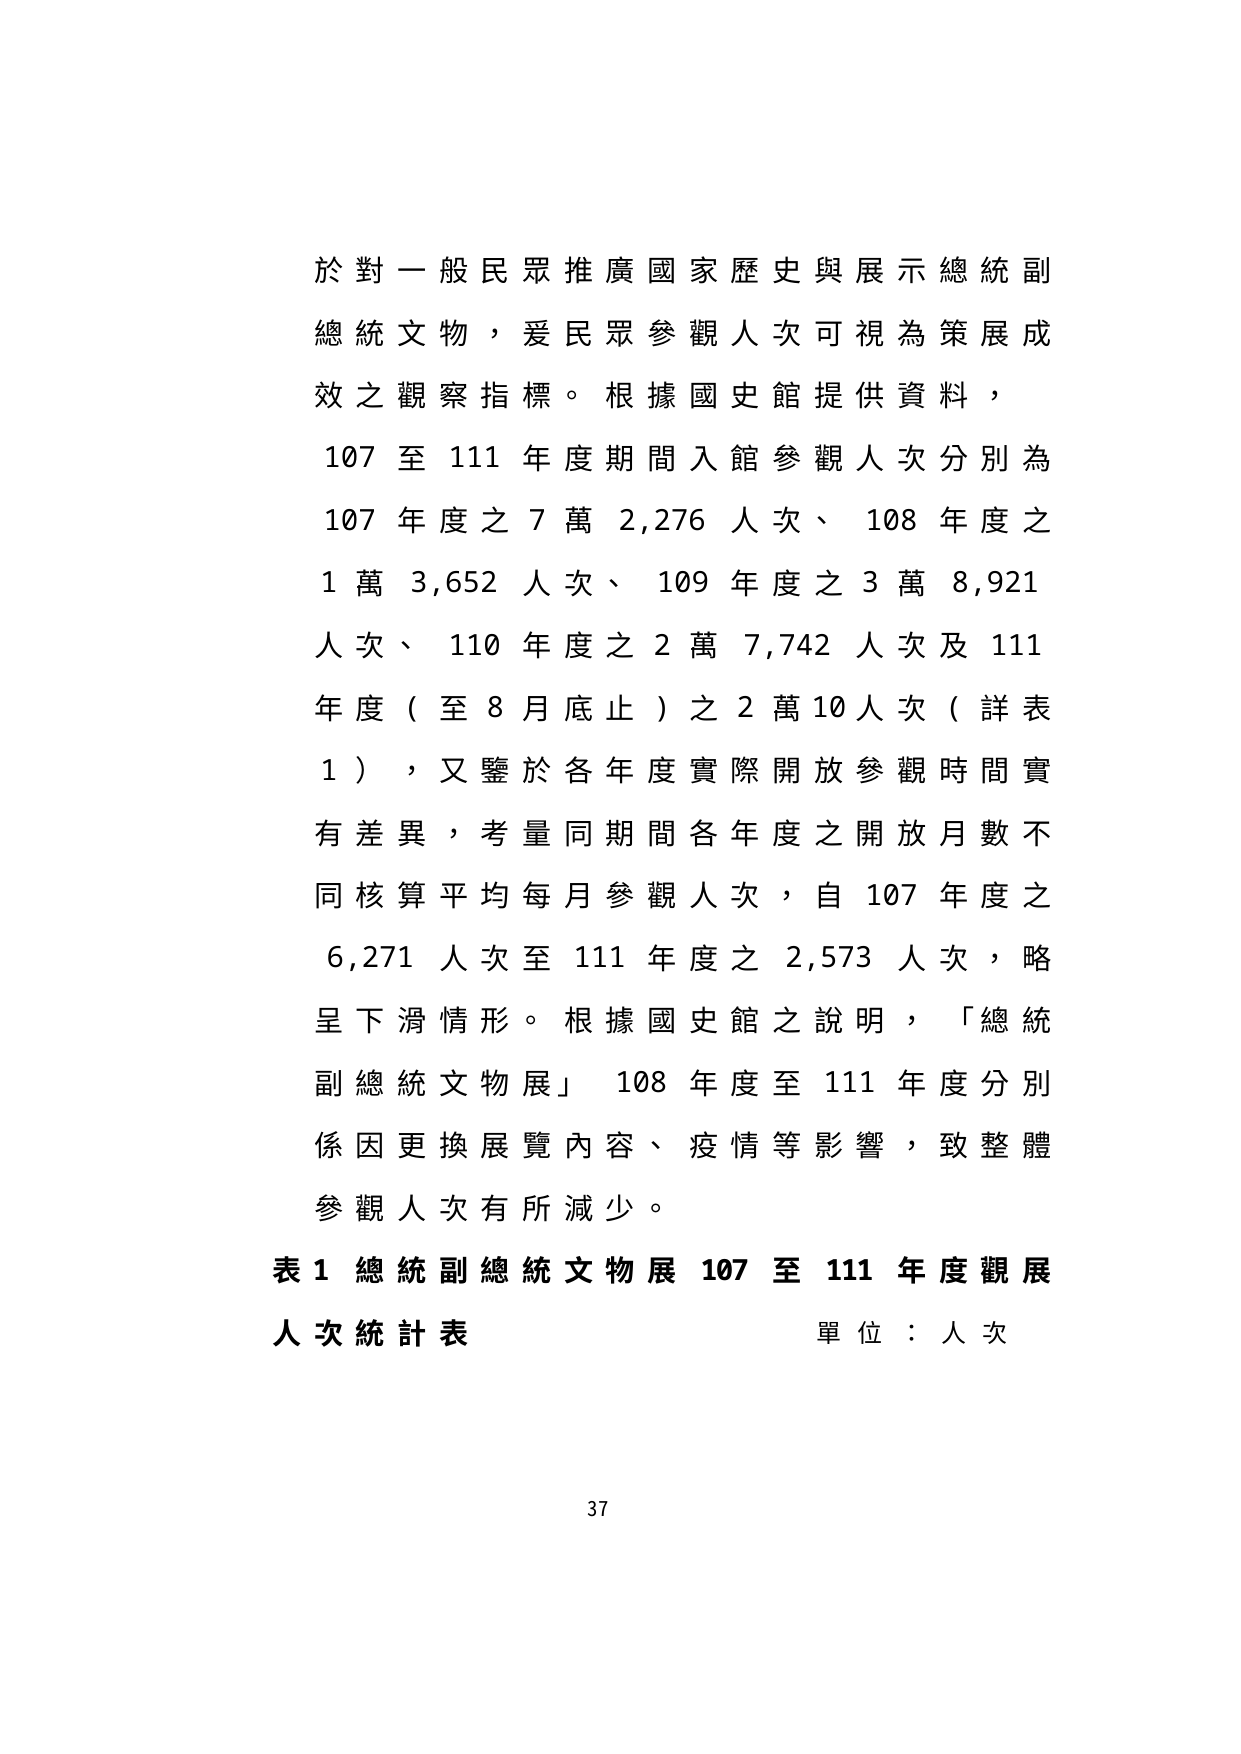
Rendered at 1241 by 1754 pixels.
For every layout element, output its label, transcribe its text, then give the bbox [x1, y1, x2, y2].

text 於對一般民眾推廣國家歷史與展示總統副總統文物，爰民眾參觀人次可視為策展成效之觀察指標。根據國史館提供資料，107至111年度期間入館參觀人次分別為107年度之7萬2,276人次、108年度之1萬3,652人次、109年度之3萬8,921人次、110年度之2萬7,742人次及111年度(至8月底止)之2萬10人次(詳表1），又鑒於各年度實際開放參觀時間實有差異，考量同期間各年度之開放月數不同核算平均每月參觀人次，自107年度之6,271人次至111年度之2,573人次，略呈下滑情形。根據國史館之說明，「總統副總統文物展」108年度至111年度分別係因更換展覽內容、疫情等影響，致整體參觀人次有所減少。 [271, 227, 1058, 1227]
text 表1 總統副總統文物展107至111年度觀展人次統計表 單位：人次 [241, 1227, 1058, 1352]
